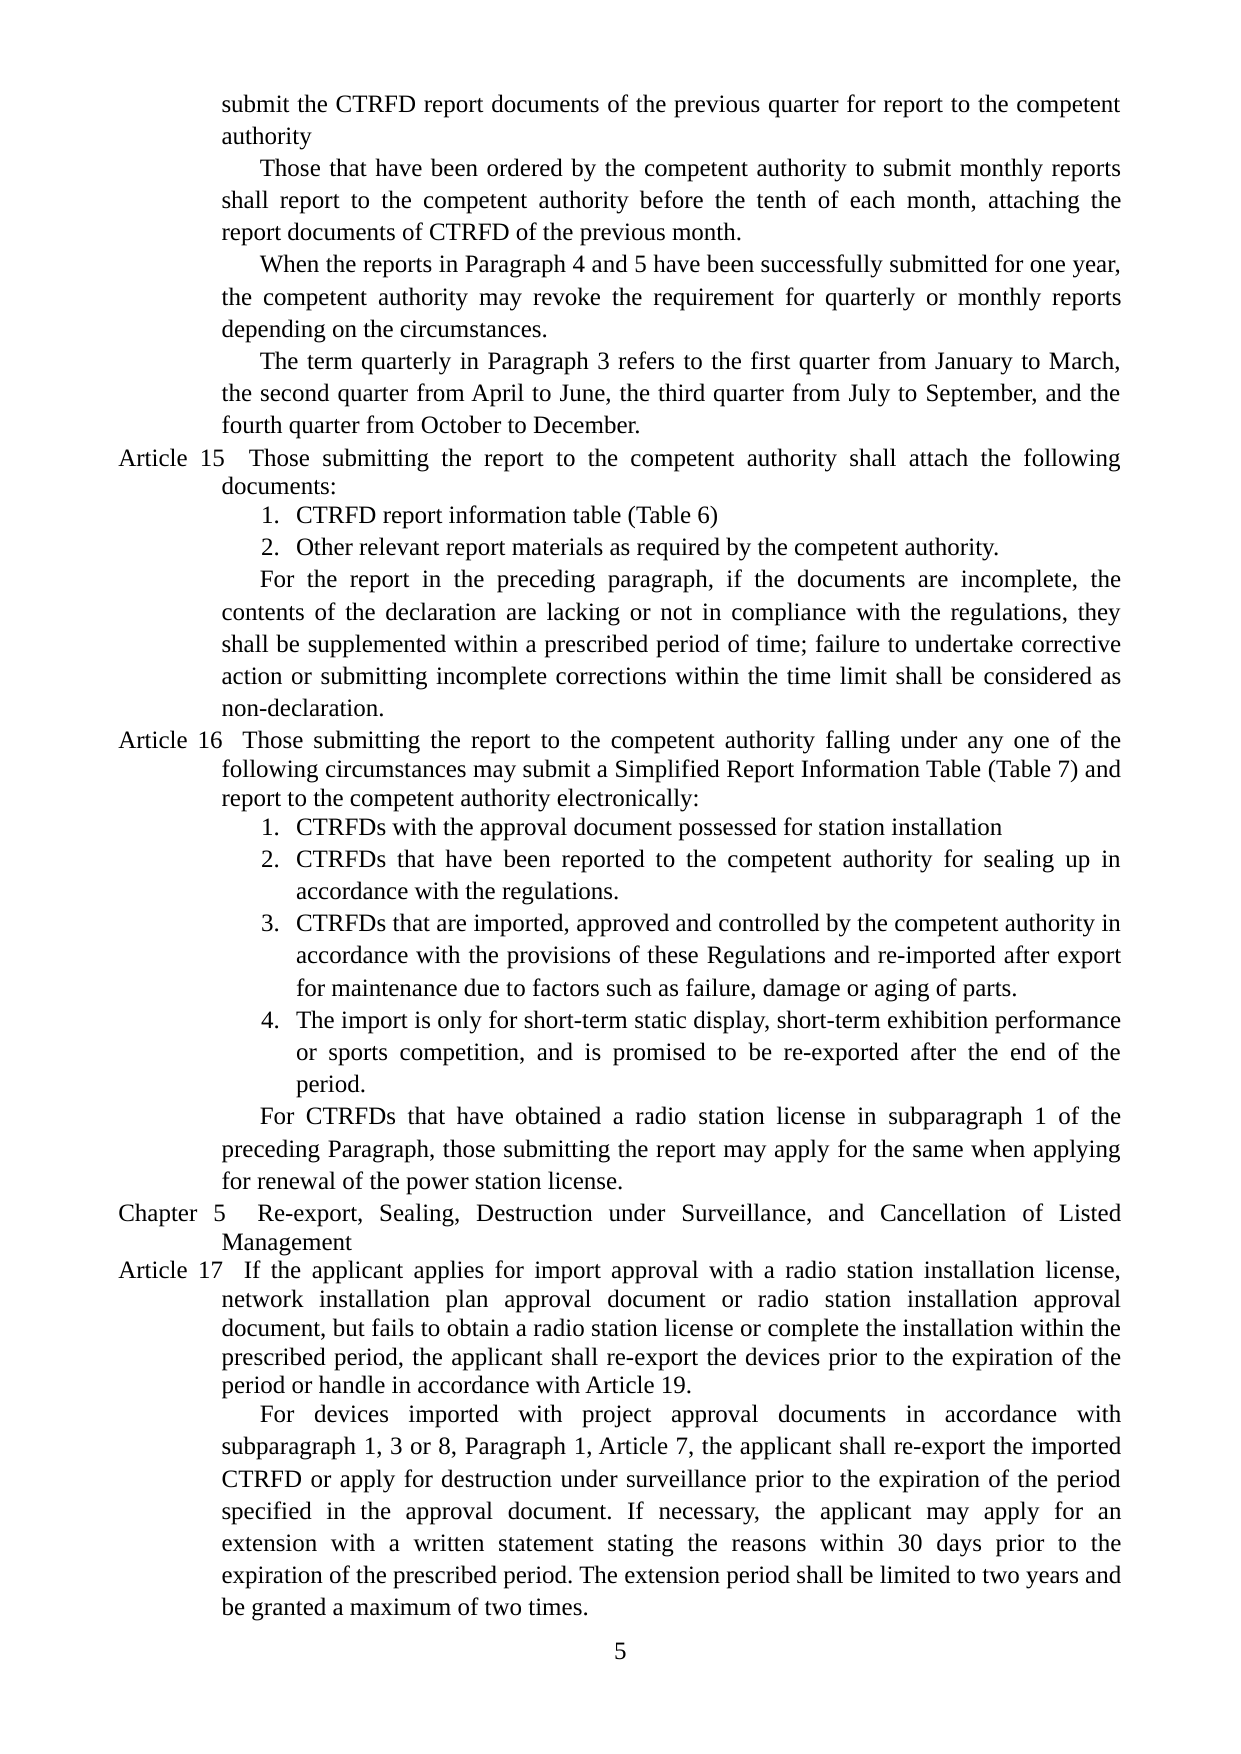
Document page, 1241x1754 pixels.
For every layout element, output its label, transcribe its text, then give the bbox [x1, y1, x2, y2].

text 4. The import is only for short-term static display, short-term exhibition performance or sports competition, and is promised to be re-exported after the end of the period. [261, 1005, 1122, 1098]
text 2. Other relevant report materials as required by the competent authority. [261, 532, 1122, 561]
text submit the CTRFD report documents of the previous quarter for report to the competent authority [221, 89, 1122, 149]
text For CTRFDs that have obtained a radio station license in subparagraph 1 of the preceding Paragraph, those submitting the report may apply for the same when applying for renewal of the power station license. [221, 1101, 1122, 1194]
text Article 16 Those submitting the report to the competent authority falling under any one of the following circumstances may submit a Simplified Report Information Table (Table 7) and report to the competent authority electronically: [118, 726, 1122, 812]
text Article 15 Those submitting the report to the competent authority shall attach the following documents: [118, 443, 1122, 500]
text Chapter 5 Re-export, Sealing, Destruction under Surveillance, and Cancellation of Listed Management [118, 1198, 1122, 1256]
text 3. CTRFDs that are imported, approved and controlled by the competent authority in accordance with the provisions of these Regulations and re-imported after export for maintenance due to factors such as failure, damage or aging of parts. [261, 908, 1122, 1001]
text 1. CTRFD report information table (Table 6) [261, 500, 1122, 529]
text Article 17 If the applicant applies for import approval with a radio station installation license, network installation plan approval document or radio station installation approval document, but fails to obtain a radio station license or complete the installation within the prescribed period, the applicant shall re-export the devices prior to the expiration of the period or handle in accordance with Article 19. [118, 1256, 1122, 1399]
text When the reports in Paragraph 4 and 5 have been successfully submitted for one year, the competent authority may revoke the requirement for quarterly or monthly reports depending on the circumstances. [221, 249, 1122, 343]
text The term quarterly in Paragraph 3 refers to the first quarter from January to March, the second quarter from April to June, the third quarter from July to September, and the fourth quarter from October to December. [221, 346, 1122, 439]
text Those that have been ordered by the competent authority to submit monthly reports shall report to the competent authority before the tenth of each month, attaching the report documents of CTRFD of the previous month. [221, 153, 1122, 246]
text 1. CTRFDs with the approval document possessed for station installation [261, 812, 1122, 841]
text 2. CTRFDs that have been reported to the competent authority for sealing up in accordance with the regulations. [261, 844, 1122, 905]
text For devices imported with project approval documents in accordance with subparagraph 1, 3 or 8, Paragraph 1, Article 7, the applicant shall re-export the imported CTRFD or apply for destruction under surveillance prior to the expiration of the period specified in the approval document. If necessary, the applicant may apply for an extension with a written statement stating the reasons within 30 days prior to the expiration of the prescribed period. The extension period shall be limited to two years and be granted a maximum of two times. [221, 1399, 1122, 1621]
text For the report in the preceding paragraph, if the documents are incomplete, the contents of the declaration are lacking or not in compliance with the regulations, they shall be supplemented within a prescribed period of time; failure to undertake corrective action or submitting incomplete corrections within the time limit shall be considered as non-declaration. [221, 564, 1122, 722]
